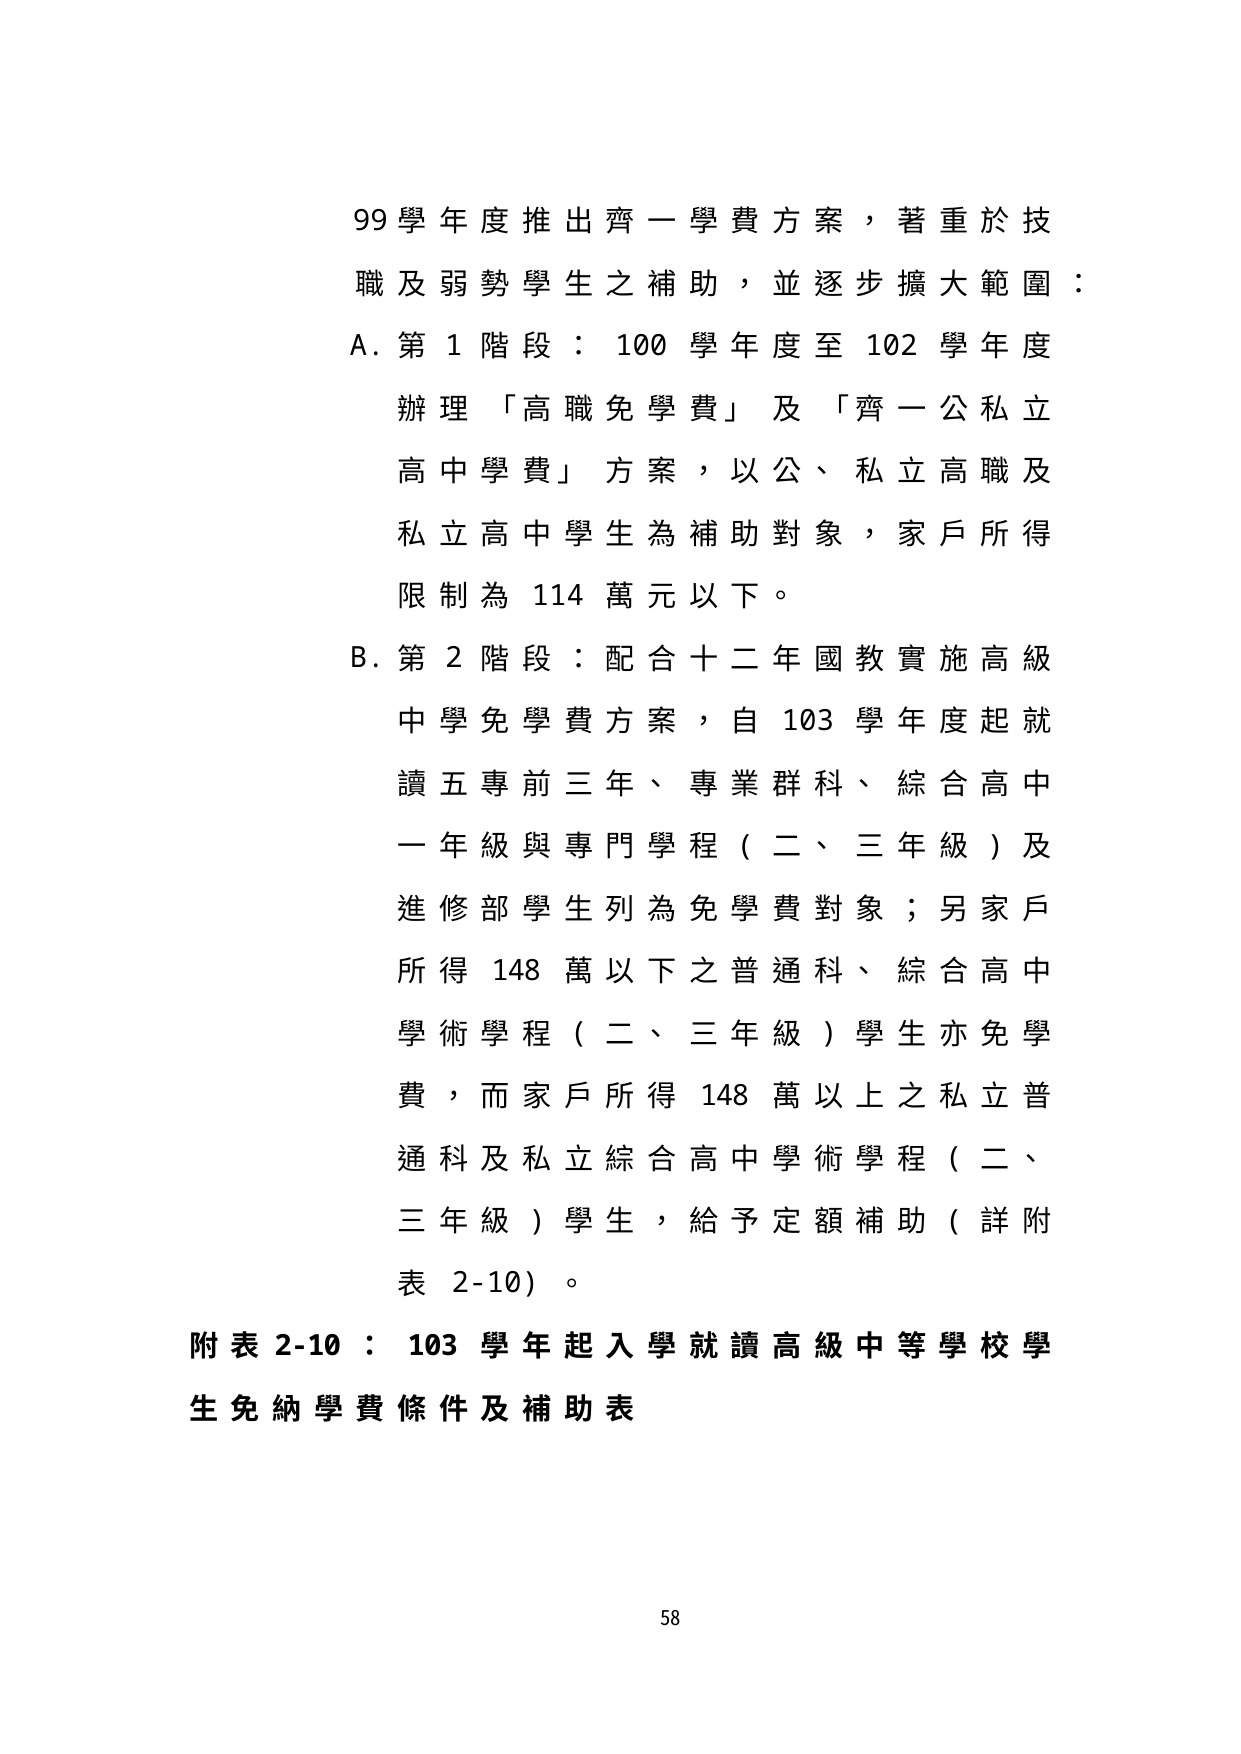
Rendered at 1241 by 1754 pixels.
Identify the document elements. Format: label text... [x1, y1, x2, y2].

text 教育部自96學年度起推動「十二年國民基本教育先導計畫」子計畫「補助私立高中職學生學費－縮短公私立學費負擔之差距」，先以實用技能學程、產業特殊需求類科學生為補助對象，復於99學年度推出齊一學費方案，著重於技職及弱勢學生之補助，並逐步擴大範圍： [301, 177, 1058, 302]
text B.第2階段：配合十二年國教實施高級中學免學費方案，自103學年度起就讀五專前三年、專業群科、綜合高中一年級與專門學程(二、三年級)及進修部學生列為免學費對象；另家戶所得148萬以下之普通科、綜合高中學術學程(二、三年級)學生亦免學費，而家戶所得148萬以上之私立普通科及私立綜合高中學術學程(二、三年級)學生，給予定額補助(詳附表2-10)。 [301, 615, 1058, 1302]
text 附表2-10：103學年起入學就讀高級中等學校學生免納學費條件及補助表 [183, 1302, 1058, 1427]
text A.第1階段：100學年度至102學年度辦理「高職免學費」及「齊一公私立高中學費」方案，以公、私立高職及私立高中學生為補助對象，家戶所得限制為114萬元以下。 [301, 302, 1058, 615]
